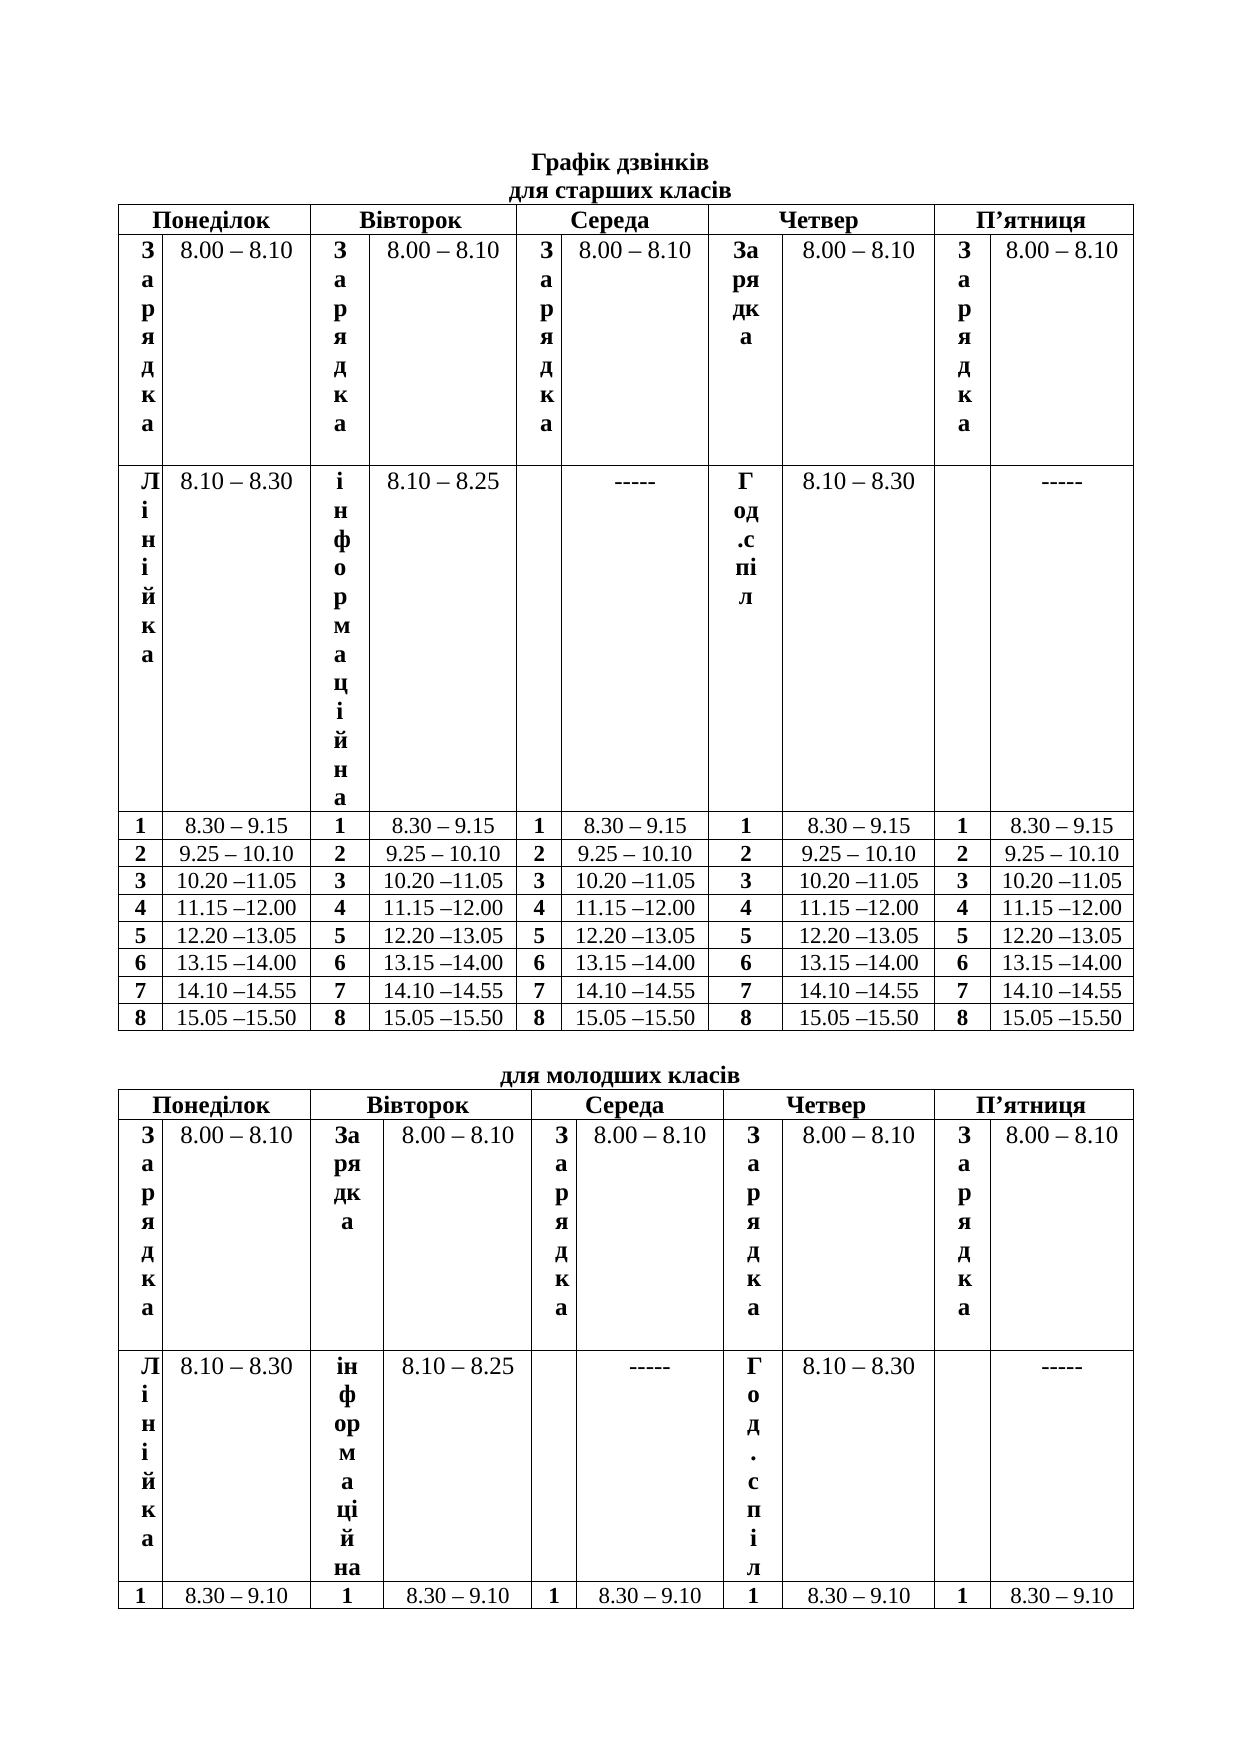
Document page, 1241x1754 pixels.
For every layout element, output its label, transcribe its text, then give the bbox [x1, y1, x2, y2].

text для молодших класів [118, 1060, 1122, 1089]
table_cell Год.спіл [724, 1351, 782, 1581]
table_cell 5 [311, 922, 369, 948]
table_cell 5 [709, 922, 782, 948]
table_cell 1 [311, 812, 369, 839]
table_cell 12.20 –13.05 [991, 922, 1133, 948]
table_cell 8.30 – 9.15 [562, 812, 708, 839]
table_cell 6 [517, 949, 561, 976]
text Графік дзвінків [118, 147, 1122, 176]
table_cell 14.10 –14.55 [562, 977, 708, 1003]
table_cell 8 [311, 1004, 369, 1030]
table_header Середа [517, 205, 708, 234]
table_cell 1 [724, 1582, 782, 1608]
table_cell Зарядка [517, 235, 561, 465]
table_cell 8.00 – 8.10 [163, 235, 310, 465]
table_cell Зарядка [532, 1120, 576, 1350]
table_cell 15.05 –15.50 [783, 1004, 934, 1030]
table_cell 7 [119, 977, 162, 1003]
table_cell 8.30 – 9.15 [163, 812, 310, 839]
table_cell 1 [935, 1582, 990, 1608]
table_cell 12.20 –13.05 [783, 922, 934, 948]
table_cell Лінійка [119, 466, 162, 811]
table_cell 8.30 – 9.10 [783, 1582, 934, 1608]
table_cell 1 [311, 1582, 383, 1608]
table_cell 7 [709, 977, 782, 1003]
table_cell 13.15 –14.00 [562, 949, 708, 976]
table_header Вівторок [311, 205, 516, 234]
table_cell 8.30 – 9.15 [370, 812, 516, 839]
table_cell 8.00 – 8.10 [384, 1120, 531, 1350]
table_cell 6 [311, 949, 369, 976]
table_cell 15.05 –15.50 [370, 1004, 516, 1030]
table_cell 11.15 –12.00 [370, 895, 516, 921]
table_cell Зарядка [709, 235, 782, 465]
table_cell 2 [935, 840, 990, 866]
table_cell 14.10 –14.55 [163, 977, 310, 1003]
table_cell 15.05 –15.50 [163, 1004, 310, 1030]
table_cell інформа ційна [311, 466, 369, 811]
table_cell 8.30 – 9.15 [783, 812, 934, 839]
table_cell 3 [517, 867, 561, 893]
table_cell 13.15 –14.00 [370, 949, 516, 976]
table_cell 2 [517, 840, 561, 866]
table_cell 9.25 – 10.10 [163, 840, 310, 866]
table_cell 4 [311, 895, 369, 921]
table_cell 8 [517, 1004, 561, 1030]
table_cell Зарядка [119, 235, 162, 465]
table_cell 8.00 – 8.10 [370, 235, 516, 465]
table_cell 11.15 –12.00 [783, 895, 934, 921]
table_cell Зарядка [935, 235, 990, 465]
table_cell 8.30 – 9.10 [577, 1582, 723, 1608]
table_cell 8.10 – 8.30 [783, 466, 934, 811]
table_cell 13.15 –14.00 [163, 949, 310, 976]
table_cell 10.20 –11.05 [783, 867, 934, 893]
table_cell інформа ційна [311, 1351, 383, 1581]
table_cell 10.20 –11.05 [991, 867, 1133, 893]
table_cell 8.00 – 8.10 [783, 235, 934, 465]
table_cell 13.15 –14.00 [783, 949, 934, 976]
table_header Понеділок [119, 205, 310, 234]
table_cell 8.10 – 8.25 [384, 1351, 531, 1581]
table_cell Лінійка [119, 1351, 162, 1581]
table_cell 7 [935, 977, 990, 1003]
table_cell 4 [517, 895, 561, 921]
table_cell 12.20 –13.05 [163, 922, 310, 948]
table_cell 15.05 –15.50 [562, 1004, 708, 1030]
table_cell 9.25 – 10.10 [370, 840, 516, 866]
table_cell 14.10 –14.55 [991, 977, 1133, 1003]
table_cell 5 [517, 922, 561, 948]
table_cell ----- [991, 1351, 1133, 1581]
table_cell Зарядка [724, 1120, 782, 1350]
table_cell 8.30 – 9.10 [991, 1582, 1133, 1608]
table_cell ----- [991, 466, 1133, 811]
table_cell ----- [577, 1351, 723, 1581]
table_header Четвер [709, 205, 934, 234]
table_cell 6 [935, 949, 990, 976]
table_cell 1 [119, 812, 162, 839]
table_cell 8 [119, 1004, 162, 1030]
table_cell 8.30 – 9.10 [384, 1582, 531, 1608]
table_cell 8 [935, 1004, 990, 1030]
table_cell 10.20 –11.05 [562, 867, 708, 893]
table_cell 10.20 –11.05 [163, 867, 310, 893]
table_cell 13.15 –14.00 [991, 949, 1133, 976]
table_cell 7 [311, 977, 369, 1003]
table_cell 15.05 –15.50 [991, 1004, 1133, 1030]
table_cell 9.25 – 10.10 [991, 840, 1133, 866]
table_cell 1 [709, 812, 782, 839]
table_cell 8.00 – 8.10 [991, 1120, 1133, 1350]
table_cell Год.спіл [709, 466, 782, 811]
table_cell [935, 466, 990, 811]
table_cell 2 [709, 840, 782, 866]
table_cell 8.10 – 8.30 [163, 466, 310, 811]
table_cell 8.00 – 8.10 [562, 235, 708, 465]
table_cell 8.10 – 8.30 [163, 1351, 310, 1581]
table_cell 11.15 –12.00 [562, 895, 708, 921]
table_cell Зарядка [119, 1120, 162, 1350]
table_cell 1 [532, 1582, 576, 1608]
table_cell 2 [119, 840, 162, 866]
table_cell 8.30 – 9.15 [991, 812, 1133, 839]
table_cell 5 [935, 922, 990, 948]
table_cell 8.00 – 8.10 [163, 1120, 310, 1350]
table_cell 8.30 – 9.10 [163, 1582, 310, 1608]
table_cell 8 [709, 1004, 782, 1030]
table_cell 1 [517, 812, 561, 839]
table_cell 12.20 –13.05 [370, 922, 516, 948]
table_cell 14.10 –14.55 [370, 977, 516, 1003]
table_cell [935, 1351, 990, 1581]
table_cell 5 [119, 922, 162, 948]
table_cell 8.00 – 8.10 [991, 235, 1133, 465]
table_cell 9.25 – 10.10 [783, 840, 934, 866]
table_header Вівторок [311, 1090, 531, 1119]
table_header Понеділок [119, 1090, 310, 1119]
table_cell 1 [935, 812, 990, 839]
table_cell 3 [935, 867, 990, 893]
table_cell 9.25 – 10.10 [562, 840, 708, 866]
table_cell 8.10 – 8.30 [783, 1351, 934, 1581]
table_cell 14.10 –14.55 [783, 977, 934, 1003]
table_cell Зарядка [311, 1120, 383, 1350]
table_cell 6 [709, 949, 782, 976]
table_cell 3 [119, 867, 162, 893]
table_cell 1 [119, 1582, 162, 1608]
table_cell 4 [935, 895, 990, 921]
table_cell 8.00 – 8.10 [577, 1120, 723, 1350]
table_cell ----- [562, 466, 708, 811]
table_header Середа [532, 1090, 723, 1119]
table_cell [532, 1351, 576, 1581]
table_header Четвер [724, 1090, 934, 1119]
table_cell Зарядка [311, 235, 369, 465]
table_cell 12.20 –13.05 [562, 922, 708, 948]
table_cell 8.10 – 8.25 [370, 466, 516, 811]
table_cell 8.00 – 8.10 [783, 1120, 934, 1350]
table_cell 6 [119, 949, 162, 976]
table_cell 4 [709, 895, 782, 921]
table_cell 3 [709, 867, 782, 893]
table_cell 11.15 –12.00 [163, 895, 310, 921]
table_header П’ятниця [935, 1090, 1133, 1119]
table_cell 10.20 –11.05 [370, 867, 516, 893]
table_cell 2 [311, 840, 369, 866]
table_cell [517, 466, 561, 811]
table_cell 3 [311, 867, 369, 893]
table_header П’ятниця [935, 205, 1133, 234]
table_cell Зарядка [935, 1120, 990, 1350]
table_cell 4 [119, 895, 162, 921]
table_cell 7 [517, 977, 561, 1003]
text для старших класів [118, 176, 1122, 204]
table_cell 11.15 –12.00 [991, 895, 1133, 921]
